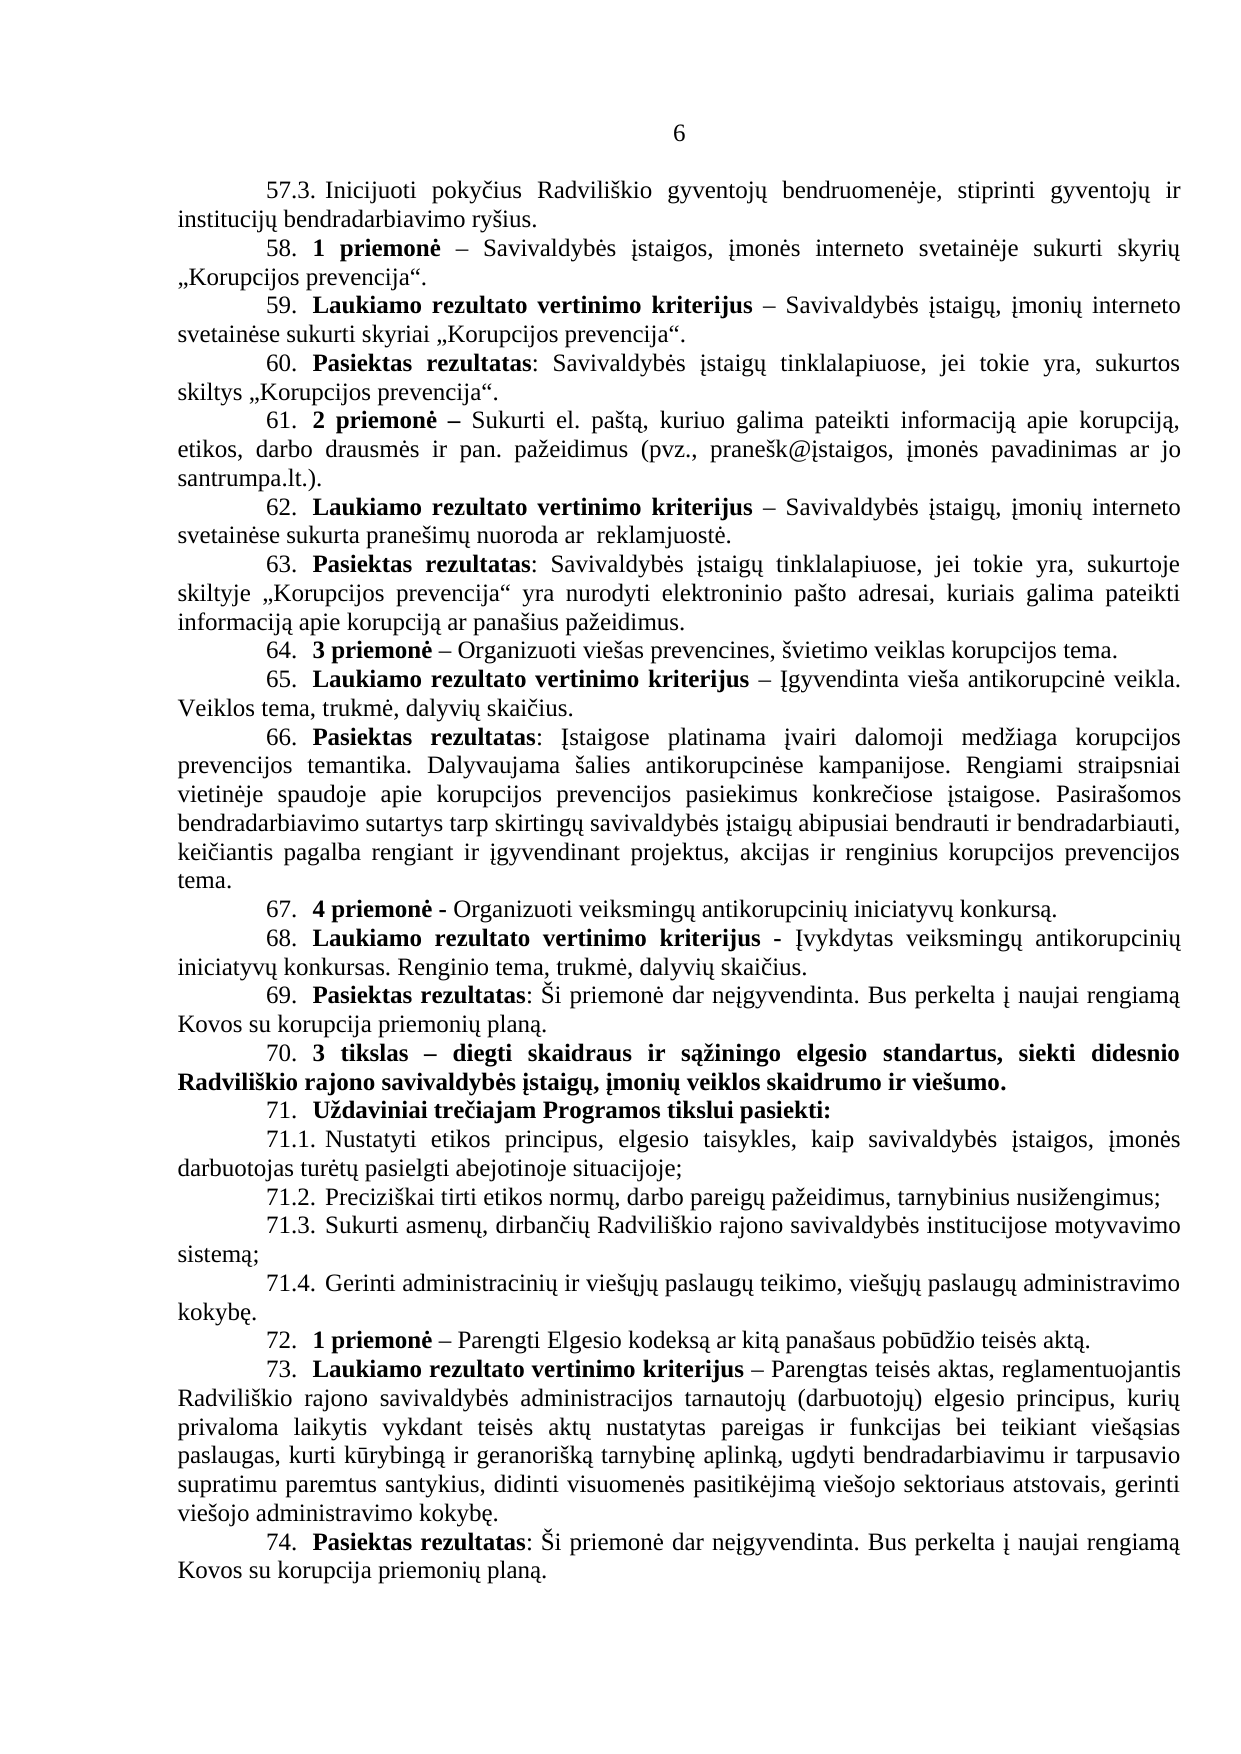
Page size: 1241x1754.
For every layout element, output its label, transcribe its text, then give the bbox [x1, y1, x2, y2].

text 58. 1 priemonė – Savivaldybės įstaigos, įmonės interneto svetainėje sukurti skyrių „Korupcijos prevencija“. [177, 233, 1181, 291]
text 72. 1 priemonė – Parengti Elgesio kodeksą ar kitą panašaus pobūdžio teisės aktą. [177, 1326, 1181, 1354]
text 71.4. Gerinti administracinių ir viešųjų paslaugų teikimo, viešųjų paslaugų administravimo kokybę. [177, 1268, 1181, 1326]
text 73. Laukiamo rezultato vertinimo kriterijus – Parengtas teisės aktas, reglamentuojantis Radviliškio rajono savivaldybės administracijos tarnautojų (darbuotojų) elgesio principus, kurių privaloma laikytis vykdant teisės aktų nustatytas pareigas ir funkcijas bei teikiant viešąsias paslaugas, kurti kūrybingą ir geranorišką tarnybinę aplinką, ugdyti bendradarbiavimu ir tarpusavio supratimu paremtus santykius, didinti visuomenės pasitikėjimą viešojo sektoriaus atstovais, gerinti viešojo administravimo kokybę. [177, 1354, 1181, 1527]
text 63. Pasiektas rezultatas: Savivaldybės įstaigų tinklalapiuose, jei tokie yra, sukurtoje skiltyje „Korupcijos prevencija“ yra nurodyti elektroninio pašto adresai, kuriais galima pateikti informaciją apie korupciją ar panašius pažeidimus. [177, 549, 1181, 636]
text 70. 3 tikslas – diegti skaidraus ir sąžiningo elgesio standartus, siekti didesnio Radviliškio rajono savivaldybės įstaigų, įmonių veiklos skaidrumo ir viešumo. [177, 1038, 1181, 1096]
text 71.1. Nustatyti etikos principus, elgesio taisykles, kaip savivaldybės įstaigos, įmonės darbuotojas turėtų pasielgti abejotinoje situacijoje; [177, 1124, 1181, 1182]
text 71.2. Preciziškai tirti etikos normų, darbo pareigų pažeidimus, tarnybinius nusižengimus; [177, 1182, 1181, 1211]
text 60. Pasiektas rezultatas: Savivaldybės įstaigų tinklalapiuose, jei tokie yra, sukurtos skiltys „Korupcijos prevencija“. [177, 348, 1181, 406]
text 62. Laukiamo rezultato vertinimo kriterijus – Savivaldybės įstaigų, įmonių interneto svetainėse sukurta pranešimų nuoroda ar reklamjuostė. [177, 492, 1181, 549]
text 61. 2 priemonė – Sukurti el. paštą, kuriuo galima pateikti informaciją apie korupciją, etikos, darbo drausmės ir pan. pažeidimus (pvz., pranešk@įstaigos, įmonės pavadinimas ar jo santrumpa.lt.). [177, 406, 1181, 492]
text 71. Uždaviniai trečiajam Programos tikslui pasiekti: [177, 1096, 1181, 1124]
text 57.3. Inicijuoti pokyčius Radviliškio gyventojų bendruomenėje, stiprinti gyventojų ir institucijų bendradarbiavimo ryšius. [177, 176, 1181, 233]
text 74. Pasiektas rezultatas: Ši priemonė dar neįgyvendinta. Bus perkelta į naujai rengiamą Kovos su korupcija priemonių planą. [177, 1527, 1181, 1584]
text 69. Pasiektas rezultatas: Ši priemonė dar neįgyvendinta. Bus perkelta į naujai rengiamą Kovos su korupcija priemonių planą. [177, 981, 1181, 1038]
text 64. 3 priemonė – Organizuoti viešas prevencines, švietimo veiklas korupcijos tema. [177, 636, 1181, 664]
text 65. Laukiamo rezultato vertinimo kriterijus – Įgyvendinta vieša antikorupcinė veikla. Veiklos tema, trukmė, dalyvių skaičius. [177, 664, 1181, 722]
text 66. Pasiektas rezultatas: Įstaigose platinama įvairi dalomoji medžiaga korupcijos prevencijos temantika. Dalyvaujama šalies antikorupcinėse kampanijose. Rengiami straipsniai vietinėje spaudoje apie korupcijos prevencijos pasiekimus konkrečiose įstaigose. Pasirašomos bendradarbiavimo sutartys tarp skirtingų savivaldybės įstaigų abipusiai bendrauti ir bendradarbiauti, keičiantis pagalba rengiant ir įgyvendinant projektus, akcijas ir renginius korupcijos prevencijos tema. [177, 722, 1181, 894]
text 67. 4 priemonė - Organizuoti veiksmingų antikorupcinių iniciatyvų konkursą. [177, 894, 1181, 923]
text 68. Laukiamo rezultato vertinimo kriterijus - Įvykdytas veiksmingų antikorupcinių iniciatyvų konkursas. Renginio tema, trukmė, dalyvių skaičius. [177, 923, 1181, 981]
text 71.3. Sukurti asmenų, dirbančių Radviliškio rajono savivaldybės institucijose motyvavimo sistemą; [177, 1211, 1181, 1268]
text 59. Laukiamo rezultato vertinimo kriterijus – Savivaldybės įstaigų, įmonių interneto svetainėse sukurti skyriai „Korupcijos prevencija“. [177, 291, 1181, 348]
